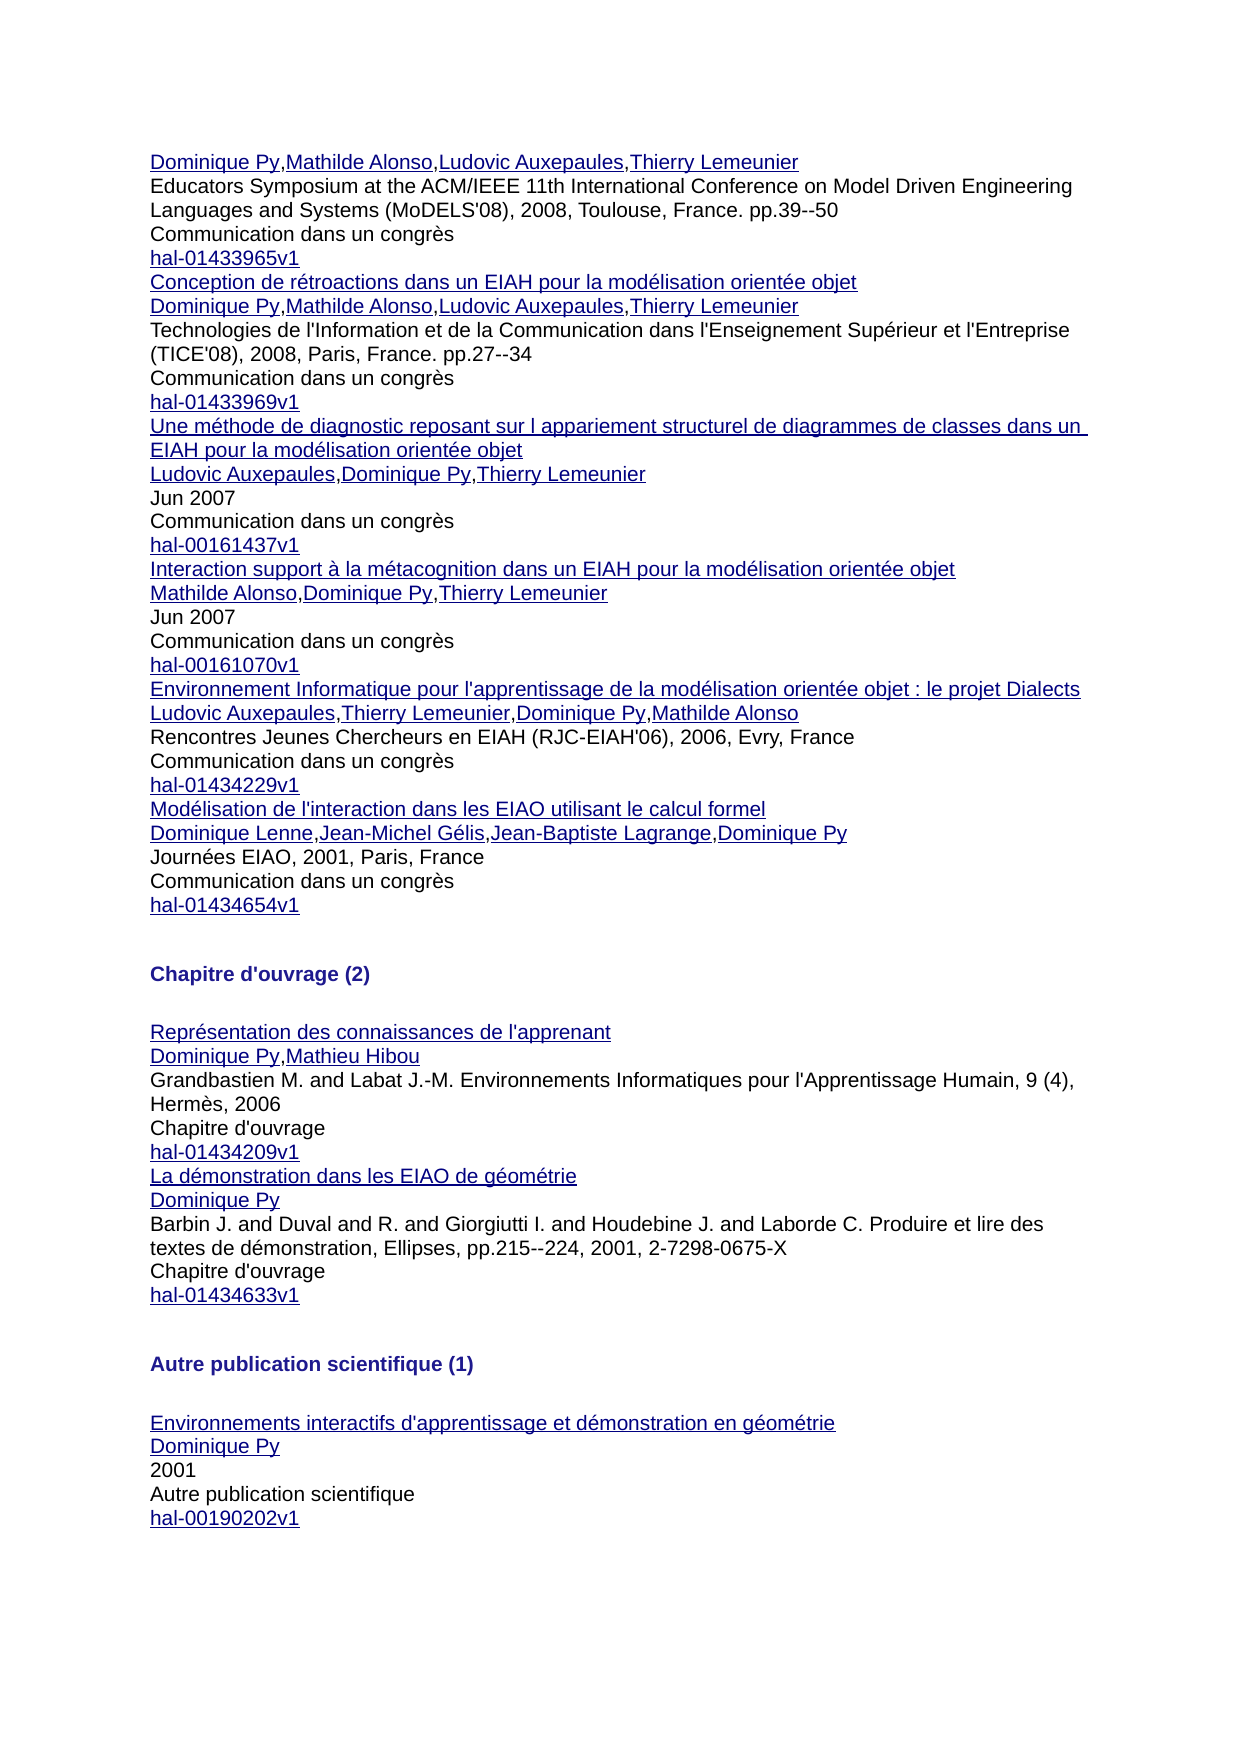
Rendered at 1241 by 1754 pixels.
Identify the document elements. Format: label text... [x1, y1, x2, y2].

subtitle Chapitre d'ouvrage (2) [150, 961, 1090, 985]
table_header Représentation des connaissances de l'apprenant Dominique Py,Mathieu Hibou Grandbastien M. and Labat J.-M. Environnements Informatiques pour l'Apprentissage Humain, 9 (4), Hermès, 2006 Chapitre d'ouvrage hal-01434209v1 [150, 1020, 1090, 1163]
table_cell Conception de rétroactions dans un EIAH pour la modélisation orientée objet Dominique Py,Mathilde Alonso,Ludovic Auxepaules,Thierry Lemeunier Technologies de l'Information et de la Communication dans l'Enseignement Supérieur et l'Entreprise (TICE'08), 2008, Paris, France. pp.27--34 Communication dans un congrès hal-01433969v1 [150, 270, 1090, 413]
subtitle Autre publication scientifique (1) [150, 1352, 1090, 1376]
table_cell Modélisation de l'interaction dans les EIAO utilisant le calcul formel Dominique Lenne,Jean-Michel Gélis,Jean-Baptiste Lagrange,Dominique Py Journées EIAO, 2001, Paris, France Communication dans un congrès hal-01434654v1 [150, 797, 1090, 917]
table_cell Une méthode de diagnostic reposant sur l appariement structurel de diagrammes de classes dans un EIAH pour la modélisation orientée objet Ludovic Auxepaules,Dominique Py,Thierry Lemeunier Jun 2007 Communication dans un congrès hal-00161437v1 [150, 414, 1090, 557]
table_cell Environnement Informatique pour l'apprentissage de la modélisation orientée objet : le projet Dialects Ludovic Auxepaules,Thierry Lemeunier,Dominique Py,Mathilde Alonso Rencontres Jeunes Chercheurs en EIAH (RJC-EIAH'06), 2006, Evry, France Communication dans un congrès hal-01434229v1 [150, 677, 1090, 797]
table_cell Interaction support à la métacognition dans un EIAH pour la modélisation orientée objet Mathilde Alonso,Dominique Py,Thierry Lemeunier Jun 2007 Communication dans un congrès hal-00161070v1 [150, 557, 1090, 677]
table_cell La démonstration dans les EIAO de géométrie Dominique Py Barbin J. and Duval and R. and Giorgiutti I. and Houdebine J. and Laborde C. Produire et lire des textes de démonstration, Ellipses, pp.215--224, 2001, 2-7298-0675-X Chapitre d'ouvrage hal-01434633v1 [150, 1164, 1090, 1307]
table_cell Dominique Py,Mathilde Alonso,Ludovic Auxepaules,Thierry Lemeunier Educators Symposium at the ACM/IEEE 11th International Conference on Model Driven Engineering Languages and Systems (MoDELS'08), 2008, Toulouse, France. pp.39--50 Communication dans un congrès hal-01433965v1 [150, 150, 1090, 270]
table_header Environnements interactifs d'apprentissage et démonstration en géométrie Dominique Py 2001 Autre publication scientifique hal-00190202v1 [150, 1410, 1090, 1530]
